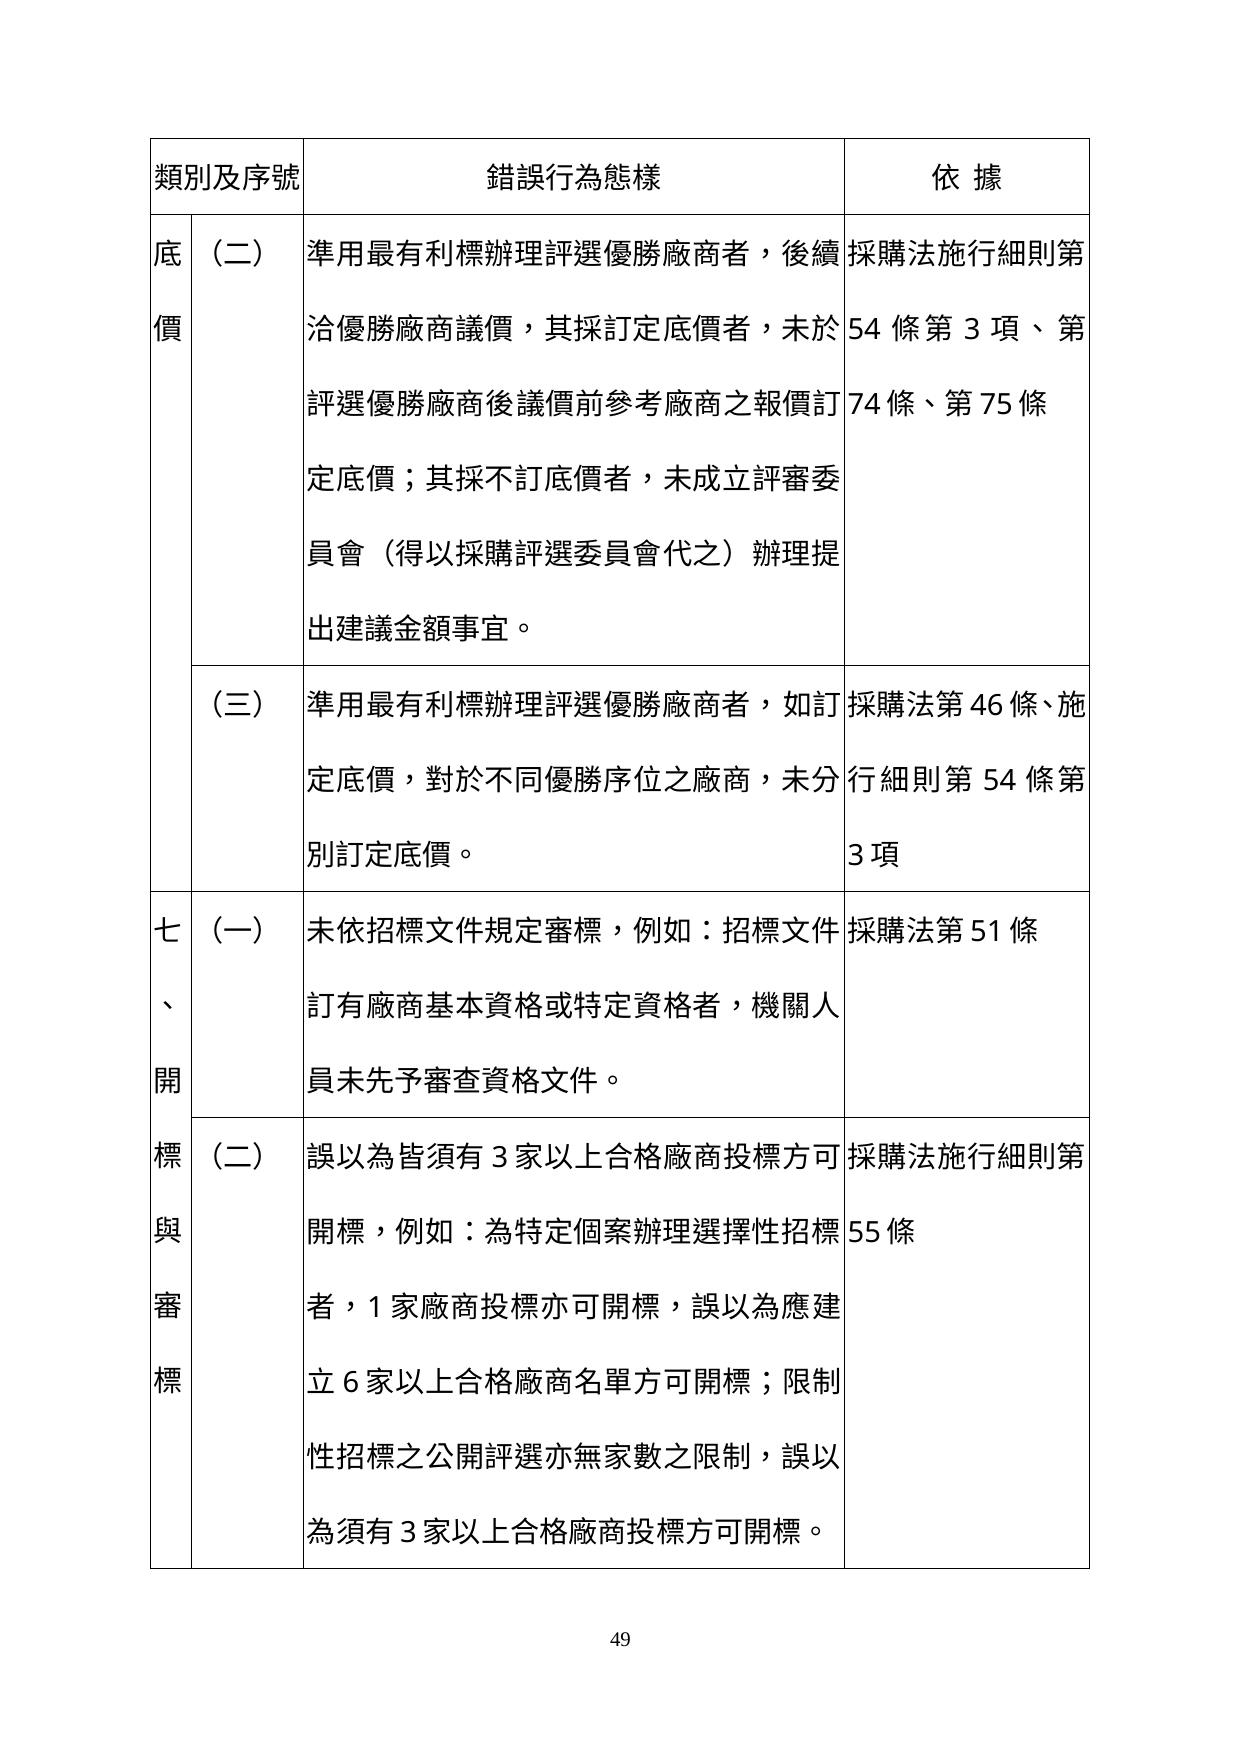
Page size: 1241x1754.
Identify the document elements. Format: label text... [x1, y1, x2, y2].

table_cell 七、開標與審標 [151, 892, 191, 1568]
table_cell （一） [192, 892, 303, 1117]
table_cell 誤以為皆須有3家以上合格廠商投標方可開標，例如：為特定個案辦理選擇性招標者，1家廠商投標亦可開標，誤以為應建立6家以上合格廠商名單方可開標；限制性招標之公開評選亦無家數之限制，誤以為須有3家以上合格廠商投標方可開標。 [304, 1118, 844, 1568]
table_header 錯誤行為態樣 [304, 139, 844, 213]
table_cell 採購法第51條 [845, 892, 1089, 1117]
table_cell 未依招標文件規定審標，例如：招標文件訂有廠商基本資格或特定資格者，機關人員未先予審查資格文件。 [304, 892, 844, 1117]
table_cell 底價 [151, 215, 191, 891]
table_cell （二） [192, 215, 303, 664]
table_cell 準用最有利標辦理評選優勝廠商者，後續洽優勝廠商議價，其採訂定底價者，未於評選優勝廠商後議價前參考廠商之報價訂定底價；其採不訂底價者，未成立評審委員會（得以採購評選委員會代之）辦理提出建議金額事宜。 [304, 215, 844, 664]
table_cell （三） [192, 666, 303, 891]
table_cell （二） [192, 1118, 303, 1568]
table_cell 準用最有利標辦理評選優勝廠商者，如訂定底價，對於不同優勝序位之廠商，未分別訂定底價。 [304, 666, 844, 891]
table_header 依 據 [845, 139, 1089, 213]
table_header 類別及序號 [151, 139, 303, 213]
table_cell 採購法第46條、施行細則第54條第3項 [845, 666, 1089, 891]
table_cell 採購法施行細則第55條 [845, 1118, 1089, 1568]
table_cell 採購法施行細則第54條第3項、第74條、第75條 [845, 215, 1089, 664]
